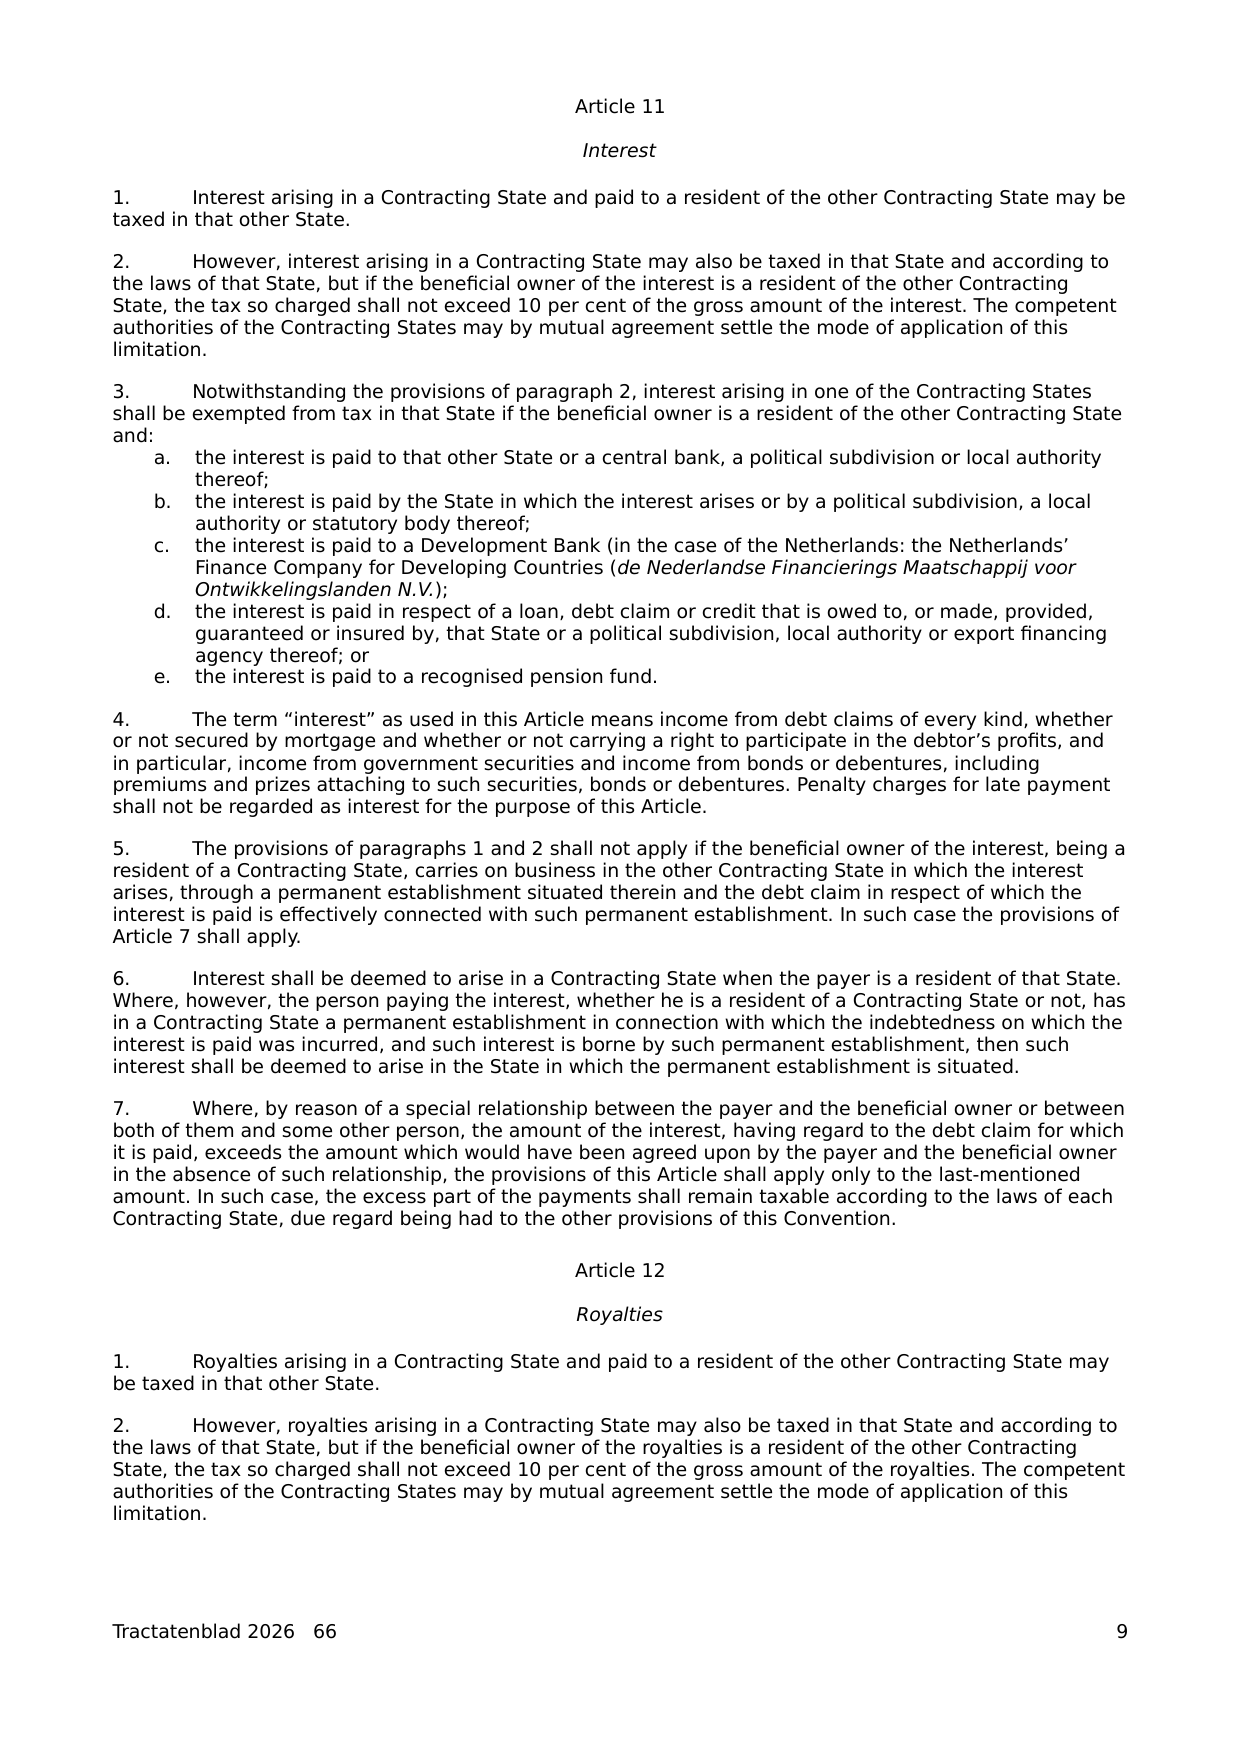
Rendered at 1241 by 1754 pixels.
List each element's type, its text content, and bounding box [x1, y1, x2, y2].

subtitle Article 11 Interest [112, 96, 1128, 162]
text 2. However, interest arising in a Contracting State may also be taxed in that State and according to the laws of that State, but if the beneficial owner of the interest is a resident of the other Contracting State, the tax so charged shall not exceed 10 per cent of the gross amount of the interest. The competent authorities of the Contracting States may by mutual agreement settle the mode of application of this limitation. [112, 251, 1128, 361]
text e. the interest is paid to a recognised pension fund. [153, 666, 1128, 688]
text 1. Interest arising in a Contracting State and paid to a resident of the other Contracting State may be taxed in that other State. [112, 187, 1128, 231]
subtitle Article 12 Royalties [112, 1260, 1128, 1326]
text d. the interest is paid in respect of a loan, debt claim or credit that is owed to, or made, provided, guaranteed or insured by, that State or a political subdivision, local authority or export financing agency thereof; or [153, 601, 1128, 666]
text 5. The provisions of paragraphs 1 and 2 shall not apply if the beneficial owner of the interest, being a resident of a Contracting State, carries on business in the other Contracting State in which the interest arises, through a permanent establishment situated therein and the debt claim in respect of which the interest is paid is effectively connected with such permanent establishment. In such case the provisions of Article 7 shall apply. [112, 838, 1128, 948]
text b. the interest is paid by the State in which the interest arises or by a political subdivision, a local authority or statutory body thereof; [153, 491, 1128, 534]
text 3. Notwithstanding the provisions of paragraph 2, interest arising in one of the Contracting States shall be exempted from tax in that State if the beneficial owner is a resident of the other Contracting State and: [112, 381, 1128, 447]
text 4. The term “interest” as used in this Article means income from debt claims of every kind, whether or not secured by mortgage and whether or not carrying a right to participate in the debtor’s profits, and in particular, income from government securities and income from bonds or debentures, including premiums and prizes attaching to such securities, bonds or debentures. Penalty charges for late payment shall not be regarded as interest for the purpose of this Article. [112, 708, 1128, 818]
text a. the interest is paid to that other State or a central bank, a political subdivision or local authority thereof; [153, 447, 1128, 491]
text c. the interest is paid to a Development Bank (in the case of the Netherlands: the Netherlands’ Finance Company for Developing Countries (de Nederlandse Financierings Maatschappij voor Ontwikkelingslanden N.V.); [153, 534, 1128, 601]
text 2. However, royalties arising in a Contracting State may also be taxed in that State and according to the laws of that State, but if the beneficial owner of the royalties is a resident of the other Contracting State, the tax so charged shall not exceed 10 per cent of the gross amount of the royalties. The competent authorities of the Contracting States may by mutual agreement settle the mode of application of this limitation. [112, 1415, 1128, 1525]
text 1. Royalties arising in a Contracting State and paid to a resident of the other Contracting State may be taxed in that other State. [112, 1351, 1128, 1395]
text 7. Where, by reason of a special relationship between the payer and the beneficial owner or between both of them and some other person, the amount of the interest, having regard to the debt claim for which it is paid, exceeds the amount which would have been agreed upon by the payer and the beneficial owner in the absence of such relationship, the provisions of this Article shall apply only to the last-mentioned amount. In such case, the excess part of the payments shall remain taxable according to the laws of each Contracting State, due regard being had to the other provisions of this Convention. [112, 1098, 1128, 1230]
text 6. Interest shall be deemed to arise in a Contracting State when the payer is a resident of that State. Where, however, the person paying the interest, whether he is a resident of a Contracting State or not, has in a Contracting State a permanent establishment in connection with which the indebtedness on which the interest is paid was incurred, and such interest is borne by such permanent establishment, then such interest shall be deemed to arise in the State in which the permanent establishment is situated. [112, 968, 1128, 1078]
